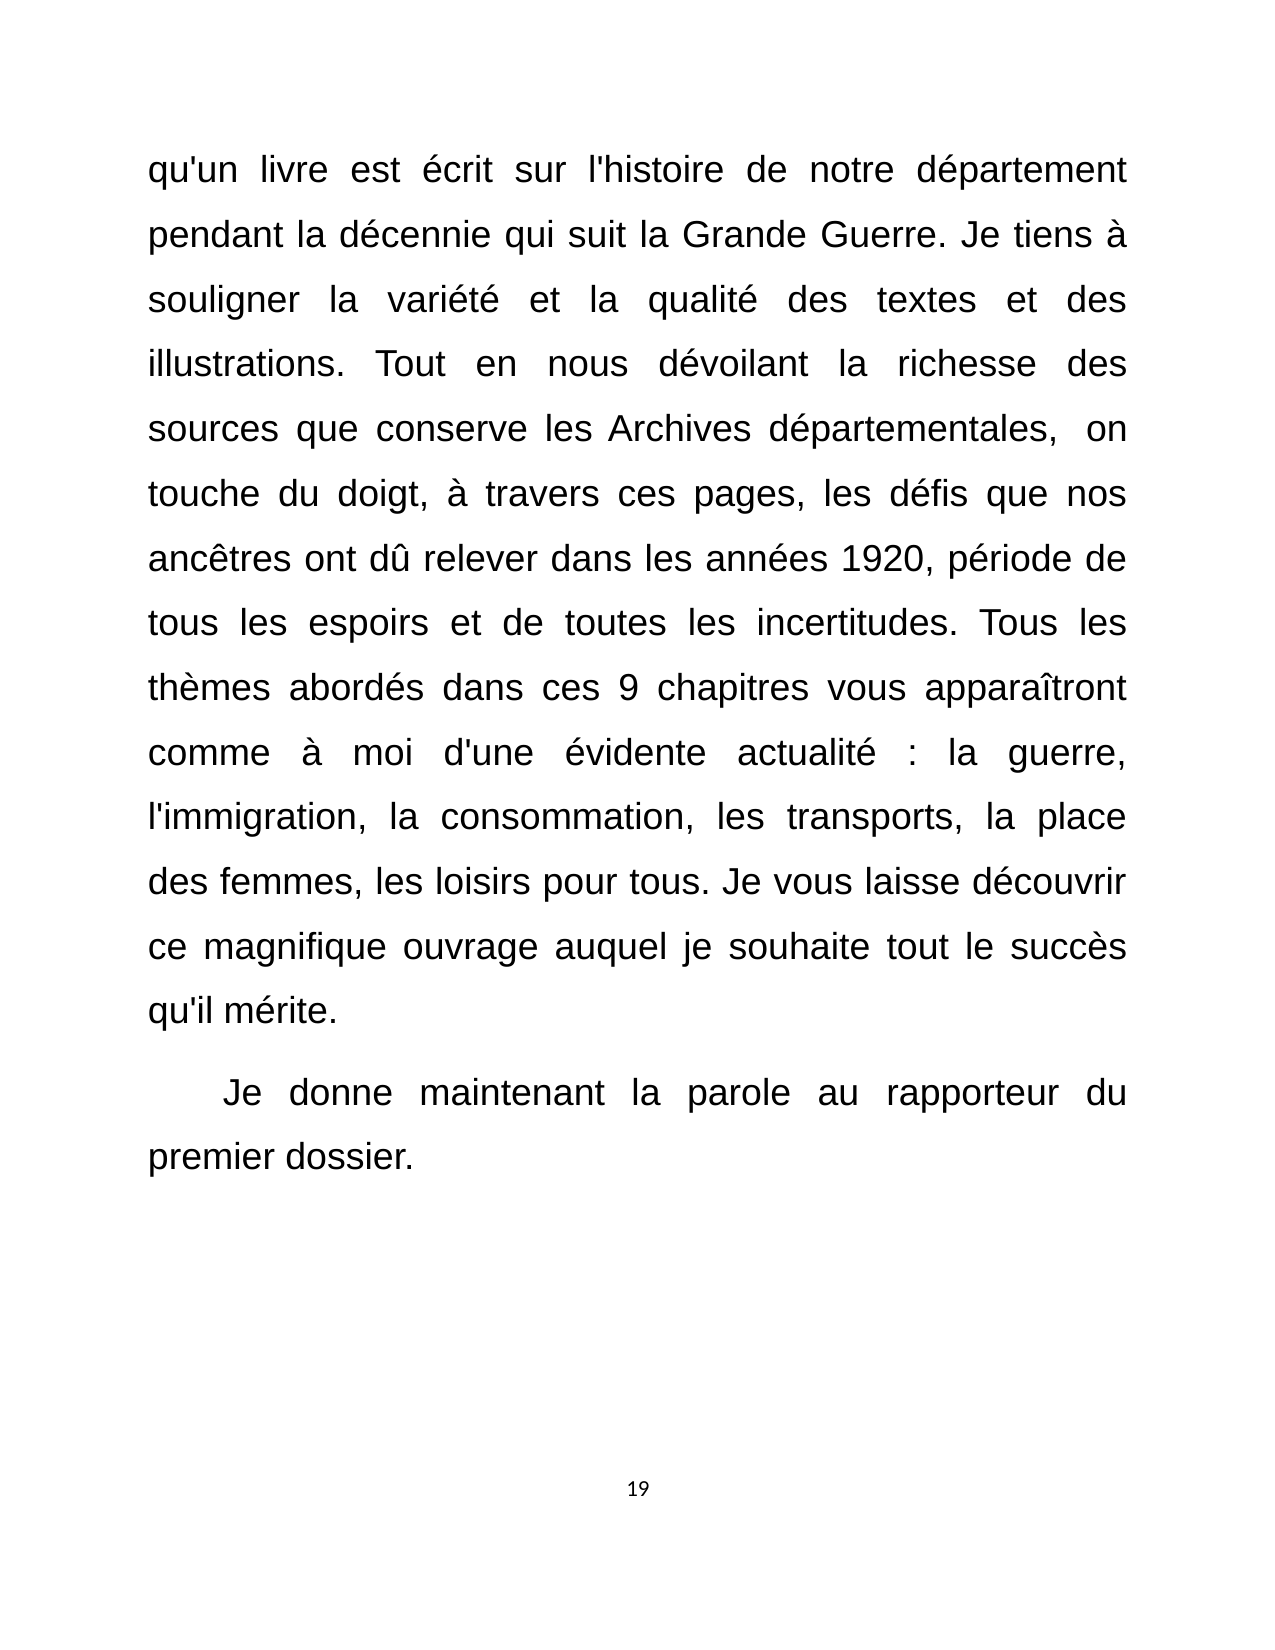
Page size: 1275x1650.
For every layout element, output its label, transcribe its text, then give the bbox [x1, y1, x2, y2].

text qu'un livre est écrit sur l'histoire de notre département pendant la décennie qui suit la Grande Guerre. Je tiens à souligner la variété et la qualité des textes et des illustrations. Tout en nous dévoilant la richesse des sources que conserve les Archives départementales, on touche du doigt, à travers ces pages, les défis que nos ancêtres ont dû relever dans les années 1920, période de tous les espoirs et de toutes les incertitudes. Tous les thèmes abordés dans ces 9 chapitres vous apparaîtront comme à moi d'une évidente actualité : la guerre, l'immigration, la consommation, les transports, la place des femmes, les loisirs pour tous. Je vous laisse découvrir ce magnifique ouvrage auquel je souhaite tout le succès qu'il mérite. [148, 148, 1127, 1032]
text Je donne maintenant la parole au rapporteur du premier dossier. [148, 1070, 1127, 1178]
